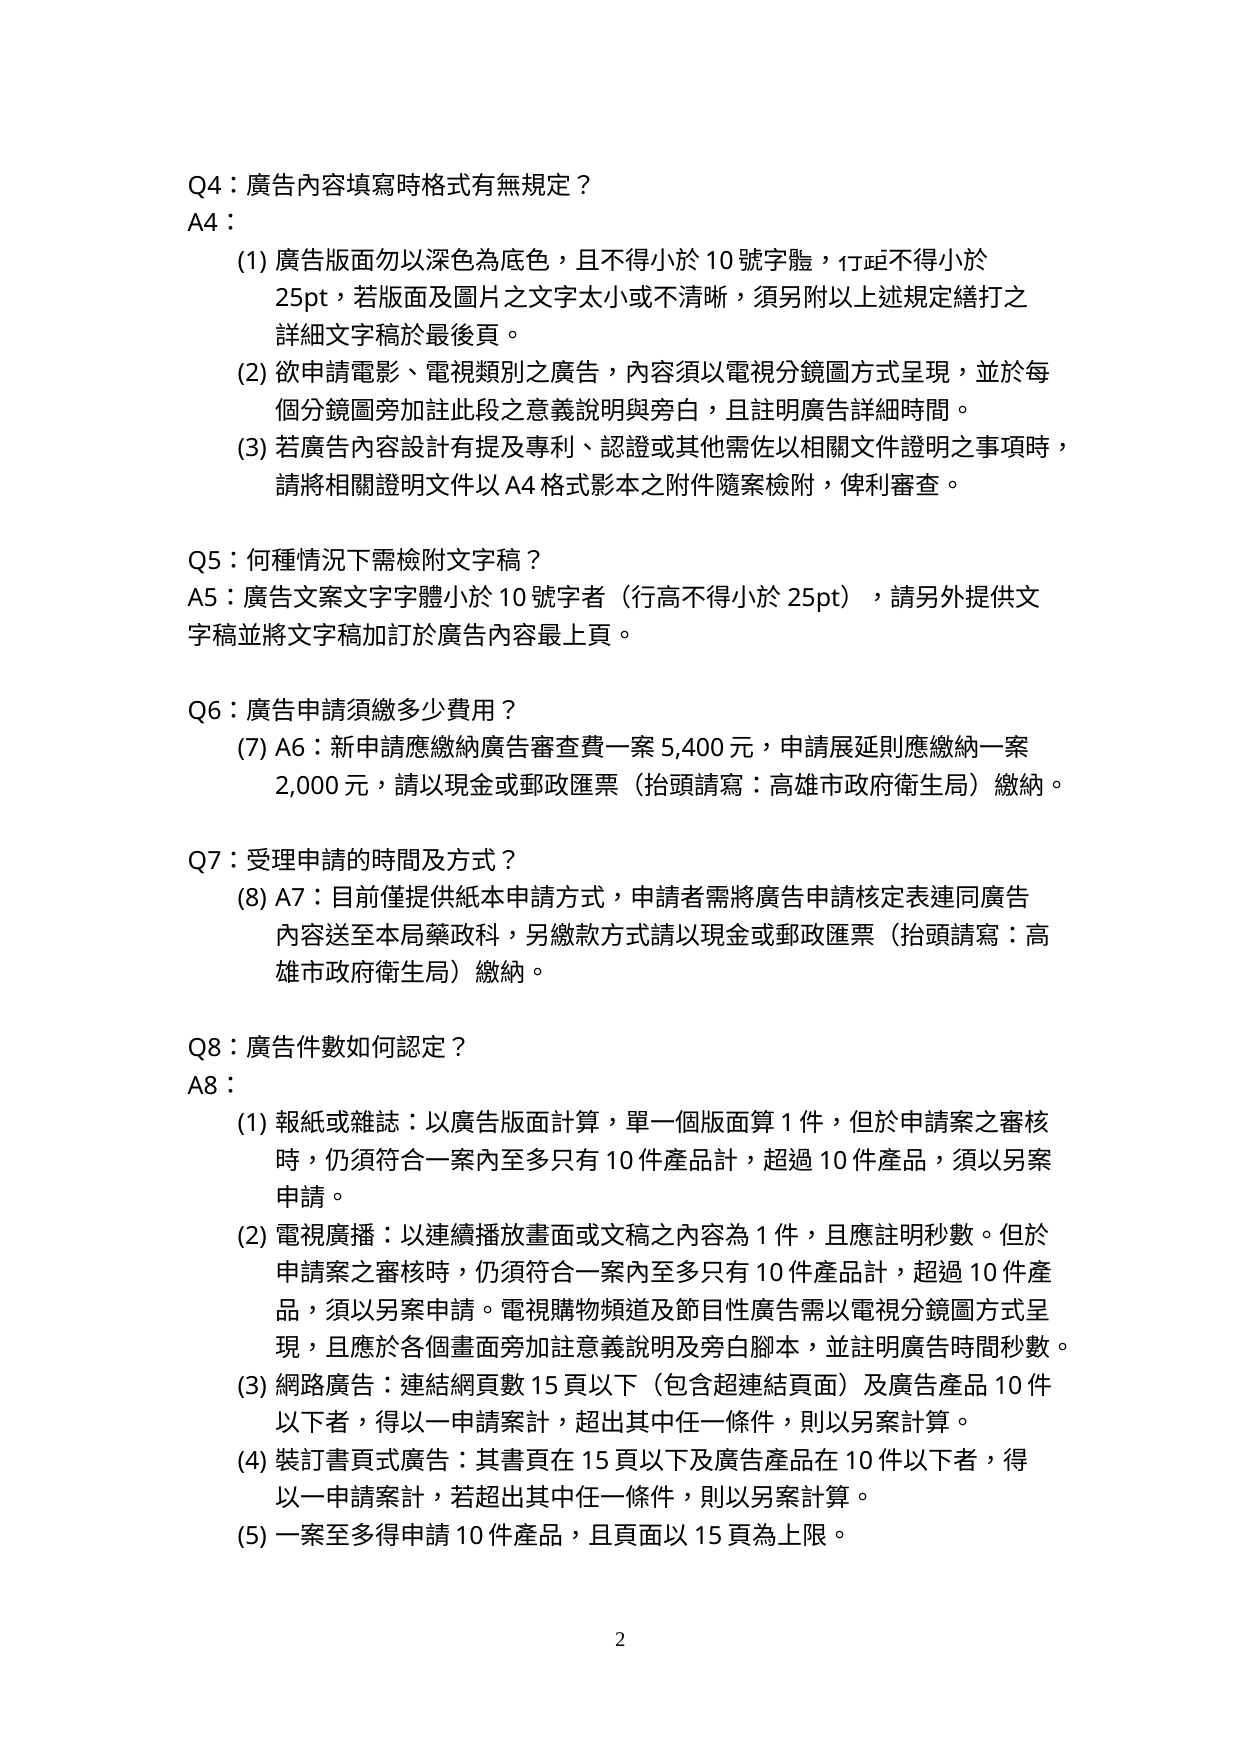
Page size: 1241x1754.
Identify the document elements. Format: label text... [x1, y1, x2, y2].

text Q5：何種情況下需檢附文字稿？ [187, 539, 1053, 577]
text Q7：受理申請的時間及方式？ [187, 839, 1053, 877]
text A8： [187, 1064, 1053, 1102]
list A6：新申請應繳納廣告審查費一案5,400元，申請展延則應繳納一案2,000元，請以現金或郵政匯票（抬頭請寫：高雄市政府衛生局）繳納。 [237, 727, 1053, 802]
list A7：目前僅提供紙本申請方式，申請者需將廣告申請核定表連同廣告內容送至本局藥政科，另繳款方式請以現金或郵政匯票（抬頭請寫：高雄市政府衛生局）繳納。 [237, 877, 1053, 989]
list 廣告版面勿以深色為底色，且不得小於10號字體，行距不得小於25pt，若版面及圖片之文字太小或不清晰，須另附以上述規定繕打之詳細文字稿於最後頁。 [237, 239, 1053, 352]
list 網路廣告：連結網頁數15頁以下（包含超連結頁面）及廣告產品10件以下者，得以一申請案計，超出其中任一條件，則以另案計算。 [237, 1364, 1053, 1439]
text Q6：廣告申請須繳多少費用？ [187, 689, 1053, 727]
text Q8：廣告件數如何認定？ [187, 1027, 1053, 1064]
list 若廣告內容設計有提及專利、認證或其他需佐以相關文件證明之事項時，請將相關證明文件以A4格式影本之附件隨案檢附，俾利審查。 [237, 427, 1053, 502]
list 一案至多得申請10件產品，且頁面以15頁為上限。 [237, 1514, 1053, 1552]
list 欲申請電影、電視類別之廣告，內容須以電視分鏡圖方式呈現，並於每個分鏡圖旁加註此段之意義說明與旁白，且註明廣告詳細時間。 [237, 352, 1053, 427]
list 報紙或雜誌：以廣告版面計算，單一個版面算1件，但於申請案之審核時，仍須符合一案內至多只有10件產品計，超過10件產品，須以另案申請。 [237, 1102, 1053, 1214]
text Q4：廣告內容填寫時格式有無規定？ A4： [187, 164, 1053, 256]
list 電視廣播：以連續播放畫面或文稿之內容為1件，且應註明秒數。但於申請案之審核時，仍須符合一案內至多只有10件產品計，超過10件產品，須以另案申請。電視購物頻道及節目性廣告需以電視分鏡圖方式呈現，且應於各個畫面旁加註意義說明及旁白腳本，並註明廣告時間秒數。 [237, 1214, 1053, 1364]
text A5：廣告文案文字字體小於10號字者（行高不得小於 25pt），請另外提供文字稿並將文字稿加訂於廣告內容最上頁。 [187, 577, 1053, 652]
list 裝訂書頁式廣告：其書頁在 15頁以下及廣告產品在10件以下者，得以一申請案計，若超出其中任一條件，則以另案計算。 [237, 1439, 1053, 1514]
